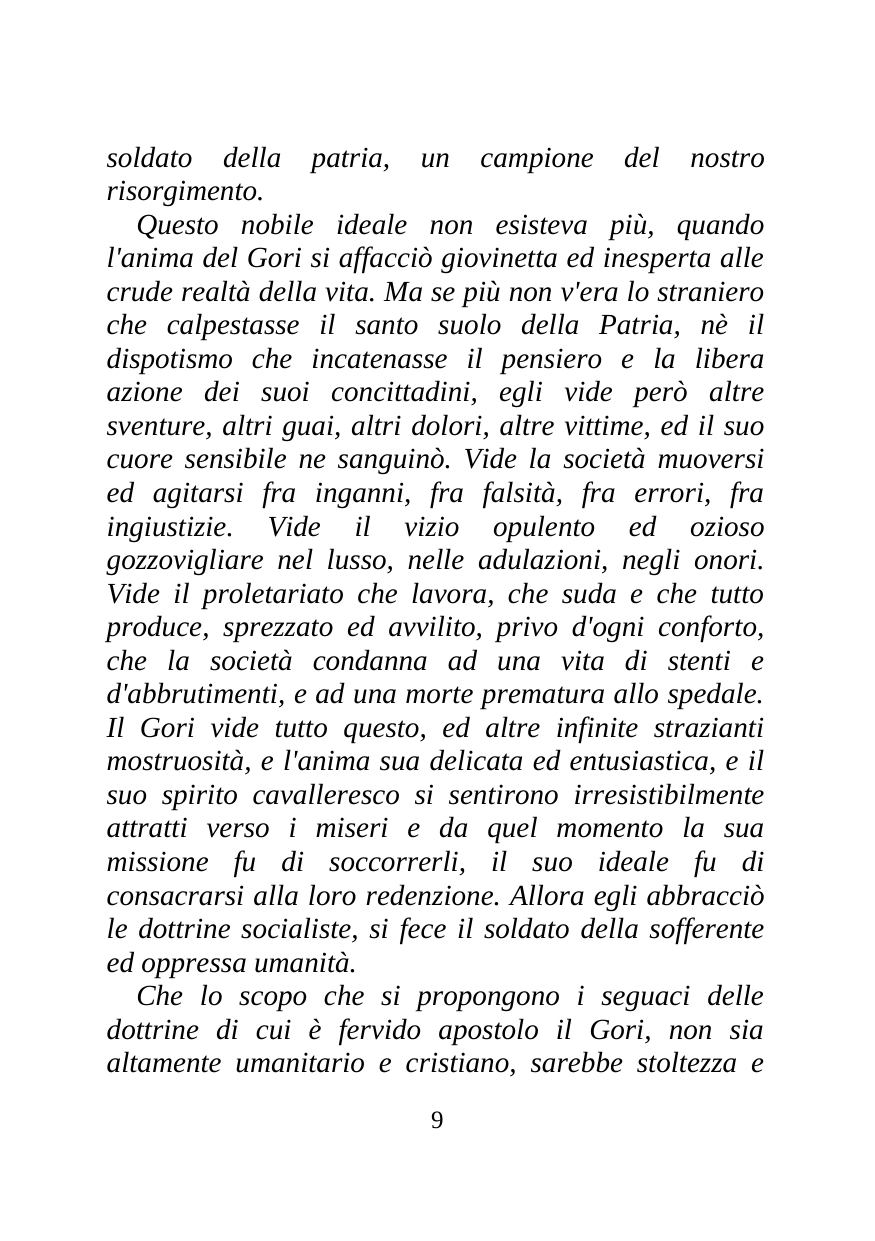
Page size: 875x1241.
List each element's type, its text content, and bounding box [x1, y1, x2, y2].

text Che lo scopo che si propongono i seguaci delle dottrine di cui è fervido apostolo il Gori, non sia altamente umanitario e cristiano, sarebbe stoltezza e [106, 978, 768, 1079]
text soldato della patria, un campione del nostro risorgimento. [106, 140, 768, 207]
text Questo nobile ideale non esisteva più, quando l'anima del Gori si affacciò giovinetta ed inesperta alle crude realtà della vita. Ma se più non v'era lo straniero che calpestasse il santo suolo della Patria, nè il dispotismo che incatenasse il pensiero e la libera azione dei suoi concittadini, egli vide però altre sventure, altri guai, altri dolori, altre vittime, ed il suo cuore sensibile ne sanguinò. Vide la società muoversi ed agitarsi fra inganni, fra falsità, fra errori, fra ingiustizie. Vide il vizio opulento ed ozioso gozzovigliare nel lusso, nelle adulazioni, negli onori. Vide il proletariato che lavora, che suda e che tutto produce, sprezzato ed avvilito, privo d'ogni conforto, che la società condanna ad una vita di stenti e d'abbrutimenti, e ad una morte prematura allo spedale. Il Gori vide tutto questo, ed altre infinite strazianti mostruosità, e l'anima sua delicata ed entusiastica, e il suo spirito cavalleresco si sentirono irresistibilmente attratti verso i miseri e da quel momento la sua missione fu di soccorrerli, il suo ideale fu di consacrarsi alla loro redenzione. Allora egli abbracciò le dottrine socialiste, si fece il soldato della sofferente ed oppressa umanità. [106, 207, 768, 978]
